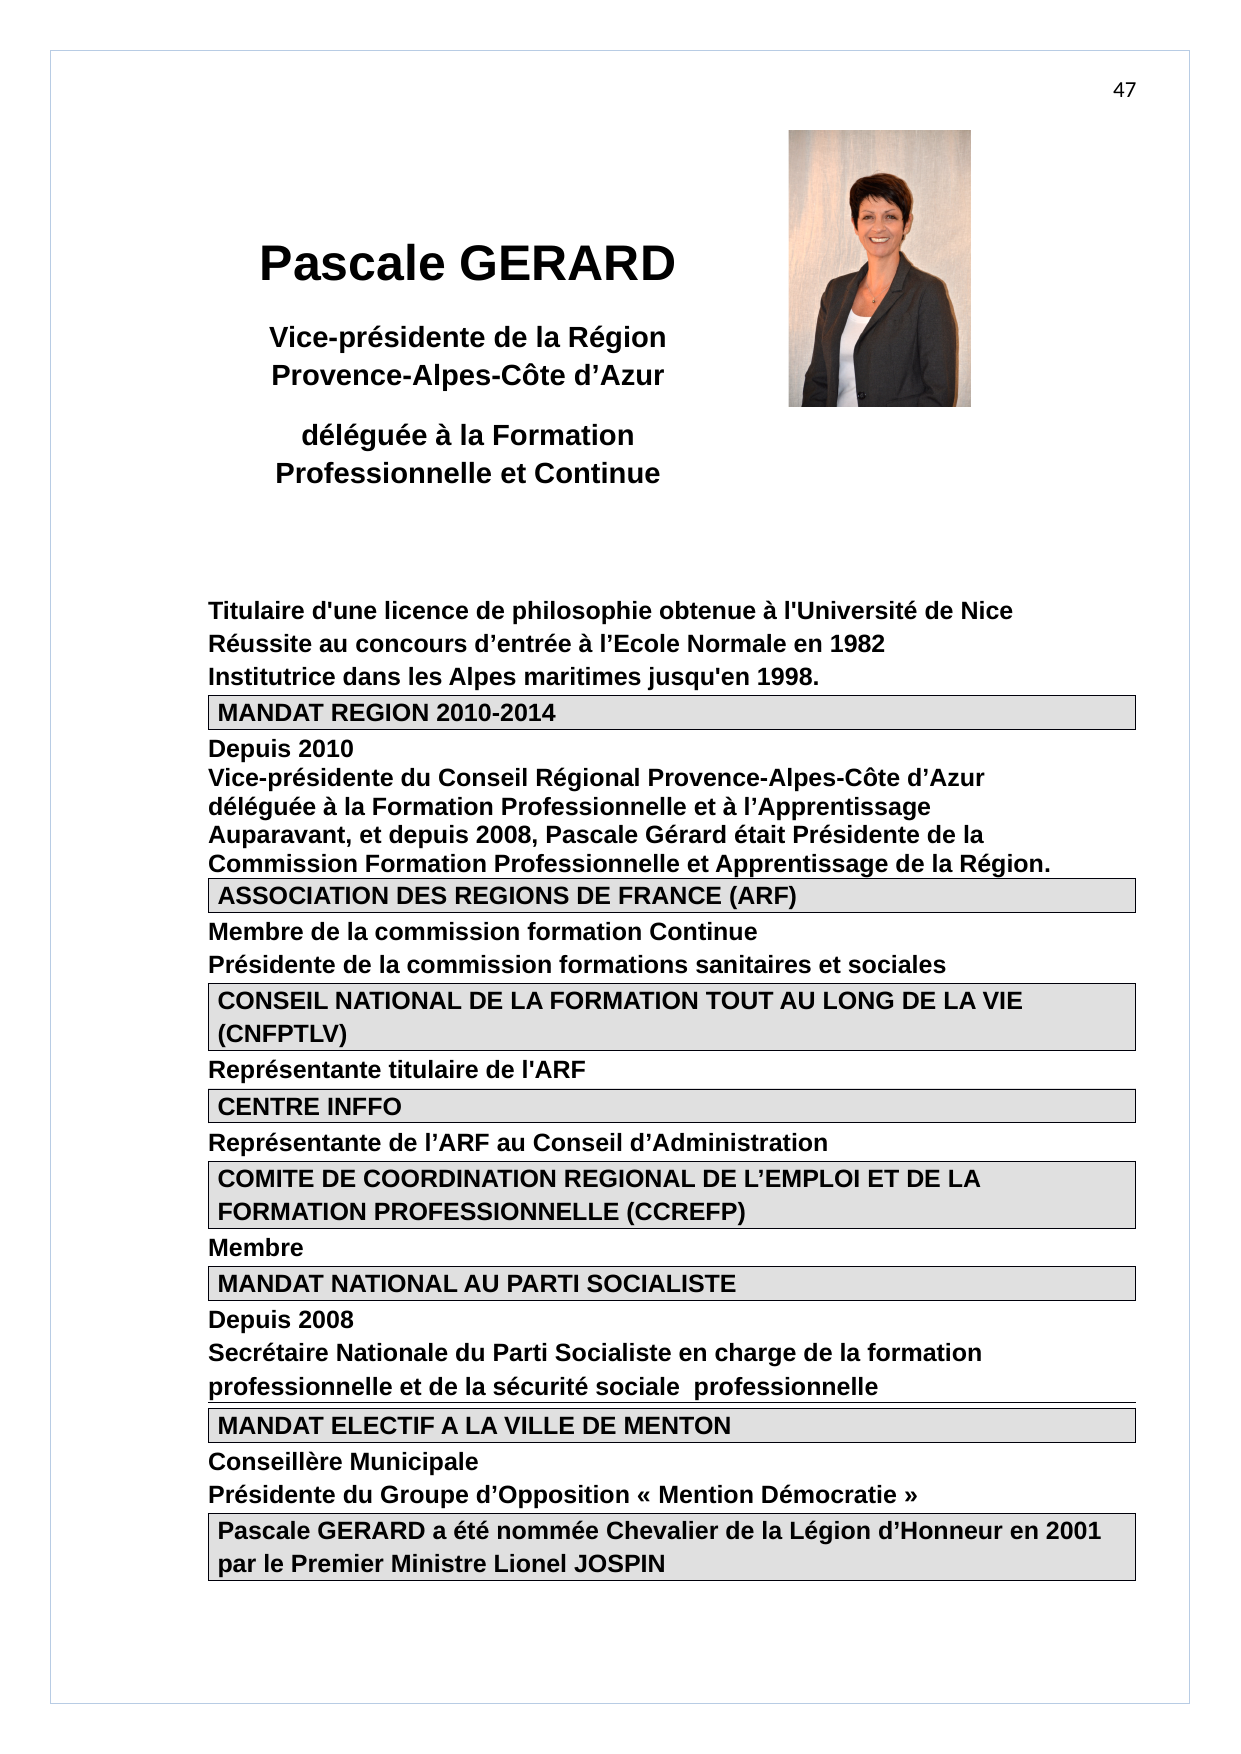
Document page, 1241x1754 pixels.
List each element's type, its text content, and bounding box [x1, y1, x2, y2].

text Secrétaire Nationale du Parti Socialiste en charge de la formation professionnelle et de la sécurité sociale professionnelle [208, 1338, 1136, 1402]
text Membre [208, 1233, 1136, 1262]
text Réussite au concours d’entrée à l’Ecole Normale en 1982 [208, 629, 1136, 658]
text CONSEIL NATIONAL DE LA FORMATION TOUT AU LONG DE LA VIE (CNFPTLV) [209, 984, 1135, 1050]
text MANDAT REGION 2010-2014 [209, 696, 1135, 729]
text Vice-présidente du Conseil Régional Provence-Alpes-Côte d’Azur [208, 763, 1136, 792]
text Auparavant, et depuis 2008, Pascale Gérard était Présidente de la Commission Formation Professionnelle et Apprentissage de la Région. [208, 820, 1136, 878]
text MANDAT ELECTIF A LA VILLE DE MENTON [209, 1409, 1135, 1442]
text Depuis 2008 [208, 1305, 1136, 1334]
text Représentante titulaire de l'ARF [208, 1056, 1136, 1084]
table_header Pascale GERARD Vice-présidente de la Région Provence-Alpes-Côte d’Azur déléguée à la Formation Professionnelle et Continue [138, 131, 739, 563]
text MANDAT NATIONAL AU PARTI SOCIALISTE [209, 1267, 1135, 1300]
text Membre de la commission formation Continue [208, 917, 1136, 946]
text CENTRE INFFO [209, 1090, 1135, 1122]
text Conseillère Municipale [208, 1447, 1136, 1476]
text déléguée à la Formation Professionnelle et à l’Apprentissage [208, 792, 1136, 820]
text COMITE DE COORDINATION REGIONAL DE L’EMPLOI ET DE LA FORMATION PROFESSIONNELLE (CCREFP) [209, 1162, 1135, 1228]
table_header [739, 131, 1020, 563]
picture [788, 130, 971, 407]
text Institutrice dans les Alpes maritimes jusqu'en 1998. [208, 662, 1136, 691]
text Depuis 2010 [208, 734, 1136, 763]
text Pascale GERARD a été nommée Chevalier de la Légion d’Honneur en 2001 par le Premier Ministre Lionel JOSPIN [209, 1514, 1135, 1580]
text Titulaire d'une licence de philosophie obtenue à l'Université de Nice [208, 596, 1136, 624]
text Présidente du Groupe d’Opposition « Mention Démocratie » [208, 1480, 1136, 1509]
text Présidente de la commission formations sanitaires et sociales [208, 950, 1136, 979]
text Représentante de l’ARF au Conseil d’Administration [208, 1128, 1136, 1157]
text ASSOCIATION DES REGIONS DE FRANCE (ARF) [209, 879, 1135, 912]
